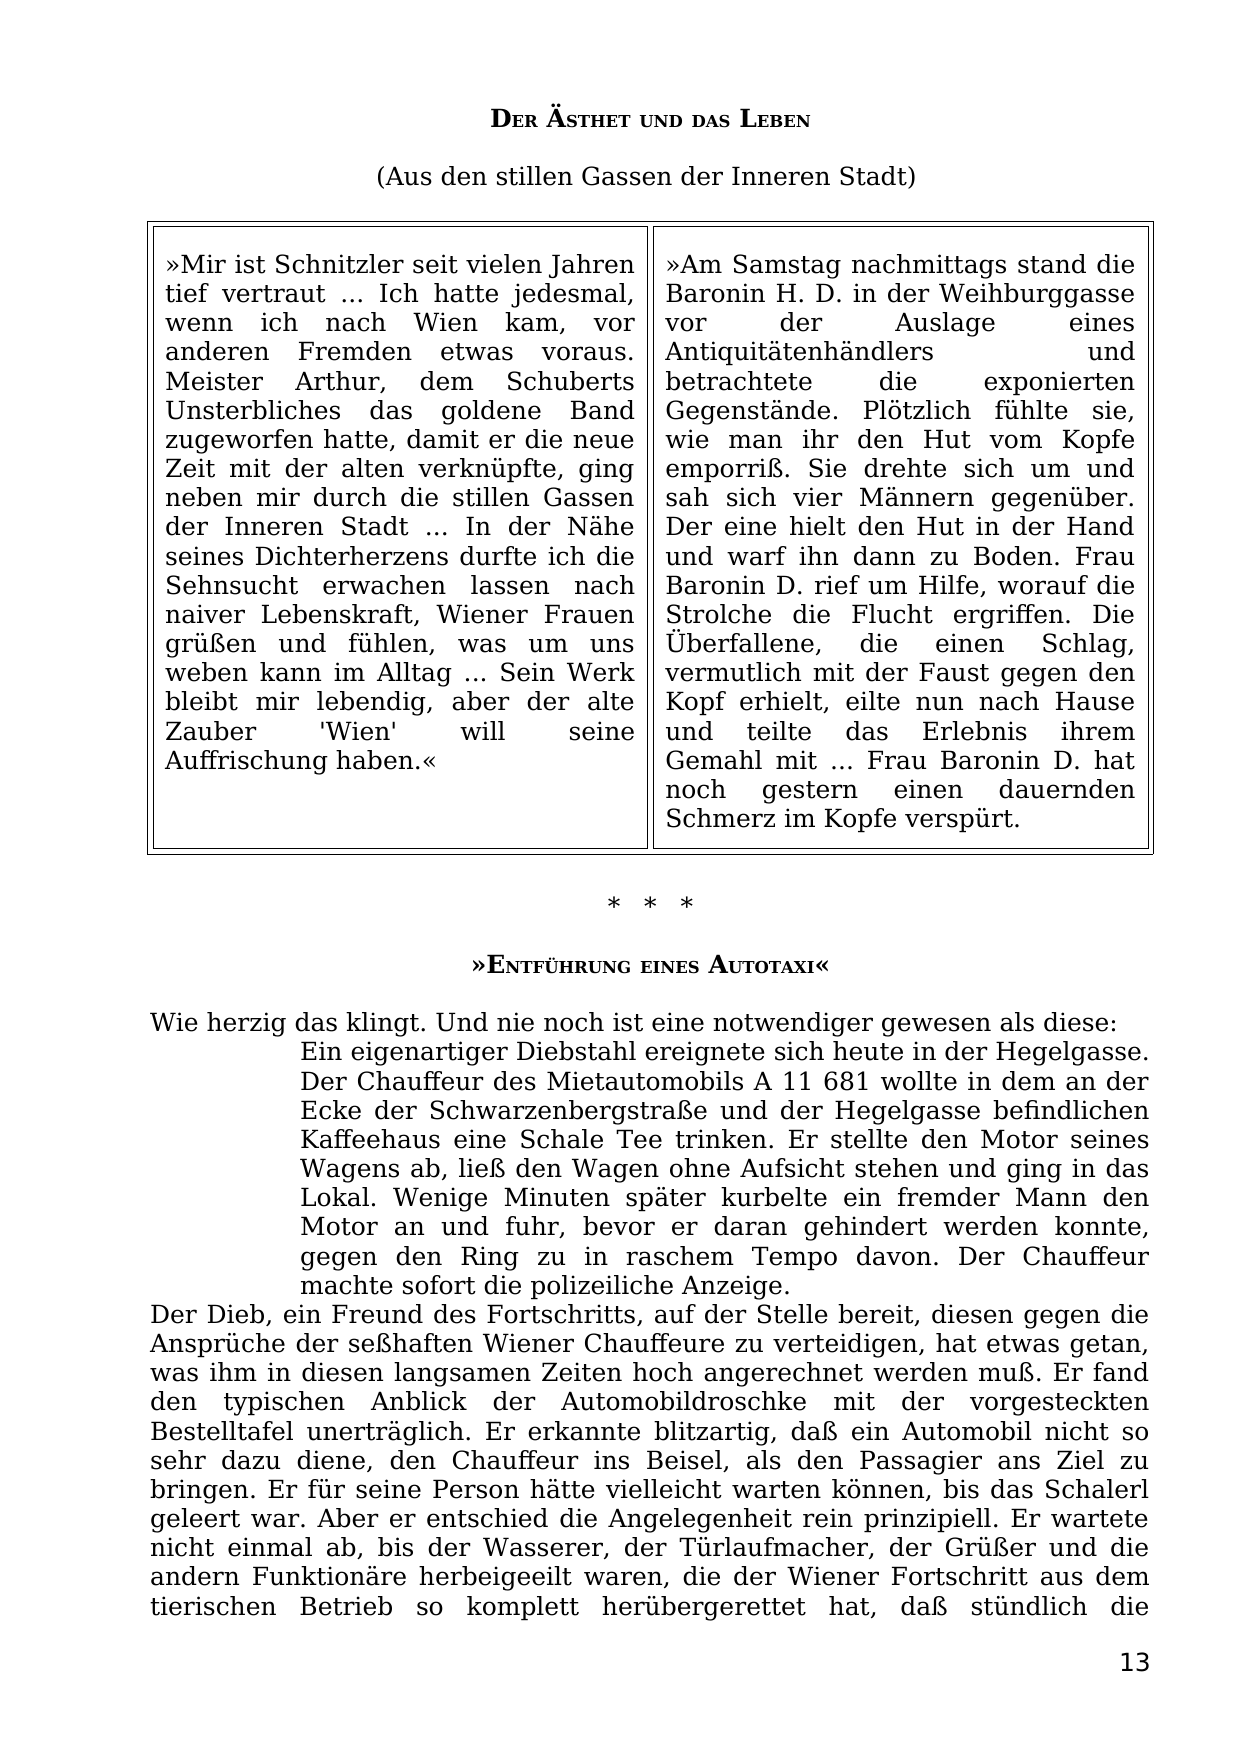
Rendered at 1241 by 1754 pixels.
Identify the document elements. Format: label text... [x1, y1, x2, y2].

text Ein eigenartiger Diebstahl ereignete sich heute in der Hegelgasse. Der Chauffeur des Mietautomobils A 11 681 wollte in dem an der Ecke der Schwarzenbergstraße und der Hegelgasse befindlichen Kaffeehaus eine Schale Tee trinken. Er stellte den Motor seines Wagens ab, ließ den Wagen ohne Aufsicht stehen und ging in das Lokal. Wenige Minuten später kurbelte ein fremder Mann den Motor an und fuhr, bevor er daran gehindert werden konnte, gegen den Ring zu in raschem Tempo davon. Der Chauffeur machte sofort die polizeiliche Anzeige. [300, 1037, 1151, 1300]
text Wie herzig das klingt. Und nie noch ist eine notwendiger gewesen als diese: [150, 1008, 1151, 1037]
text »Entführung eines Autotaxi« [150, 921, 1151, 979]
table_header »Mir ist Schnitzler seit vielen Jahren tief vertraut ... Ich hatte jedesmal, wenn ich nach Wien kam, vor anderen Fremden etwas voraus. Meister Arthur, dem Schuberts Unsterbliches das goldene Band zugeworfen hatte, damit er die neue Zeit mit der alten verknüpfte, ging neben mir durch die stillen Gassen der Inneren Stadt ... In der Nähe seines Dichterherzens durfte ich die Sehnsucht erwachen lassen nach naiver Lebenskraft, Wiener Frauen grüßen und fühlen, was um uns weben kann im Alltag ... Sein Werk bleibt mir lebendig, aber der alte Zauber 'Wien' will seine Auffrischung haben.« [150, 222, 650, 848]
table_header »Am Samstag nachmittags stand die Baronin H. D. in der Weihburggasse vor der Auslage eines Antiquitätenhändlers und betrachtete die exponierten Gegenstände. Plötzlich fühlte sie, wie man ihr den Hut vom Kopfe emporriß. Sie drehte sich um und sah sich vier Männern gegenüber. Der eine hielt den Hut in der Hand und warf ihn dann zu Boden. Frau Baronin D. rief um Hilfe, worauf die Strolche die Flucht ergriffen. Die Überfallene, die einen Schlag, vermutlich mit der Faust gegen den Kopf erhielt, eilte nun nach Hause und teilte das Erlebnis ihrem Gemahl mit ... Frau Baronin D. hat noch gestern einen dauernden Schmerz im Kopfe verspürt. [650, 222, 1151, 848]
text Der Ästhet und das Leben [150, 75, 1151, 133]
text * * * [150, 892, 1151, 921]
text (Aus den stillen Gassen der Inneren Stadt) [150, 162, 1151, 192]
text Der Dieb, ein Freund des Fortschritts, auf der Stelle bereit, diesen gegen die Ansprüche der seßhaften Wiener Chauffeure zu verteidigen, hat etwas getan, was ihm in diesen langsamen Zeiten hoch angerechnet werden muß. Er fand den typischen Anblick der Automobildroschke mit der vorgesteckten Bestelltafel unerträglich. Er erkannte blitzartig, daß ein Automobil nicht so sehr dazu diene, den Chauffeur ins Beisel, als den Passagier ans Ziel zu bringen. Er für seine Person hätte vielleicht warten können, bis das Schalerl geleert war. Aber er entschied die Angelegenheit rein prinzipiell. Er wartete nicht einmal ab, bis der Wasserer, der Türlaufmacher, der Grüßer und die andern Funktionäre herbeigeeilt waren, die der Wiener Fortschritt aus dem tierischen Betrieb so komplett herübergerettet hat, daß stündlich die [150, 1300, 1151, 1621]
